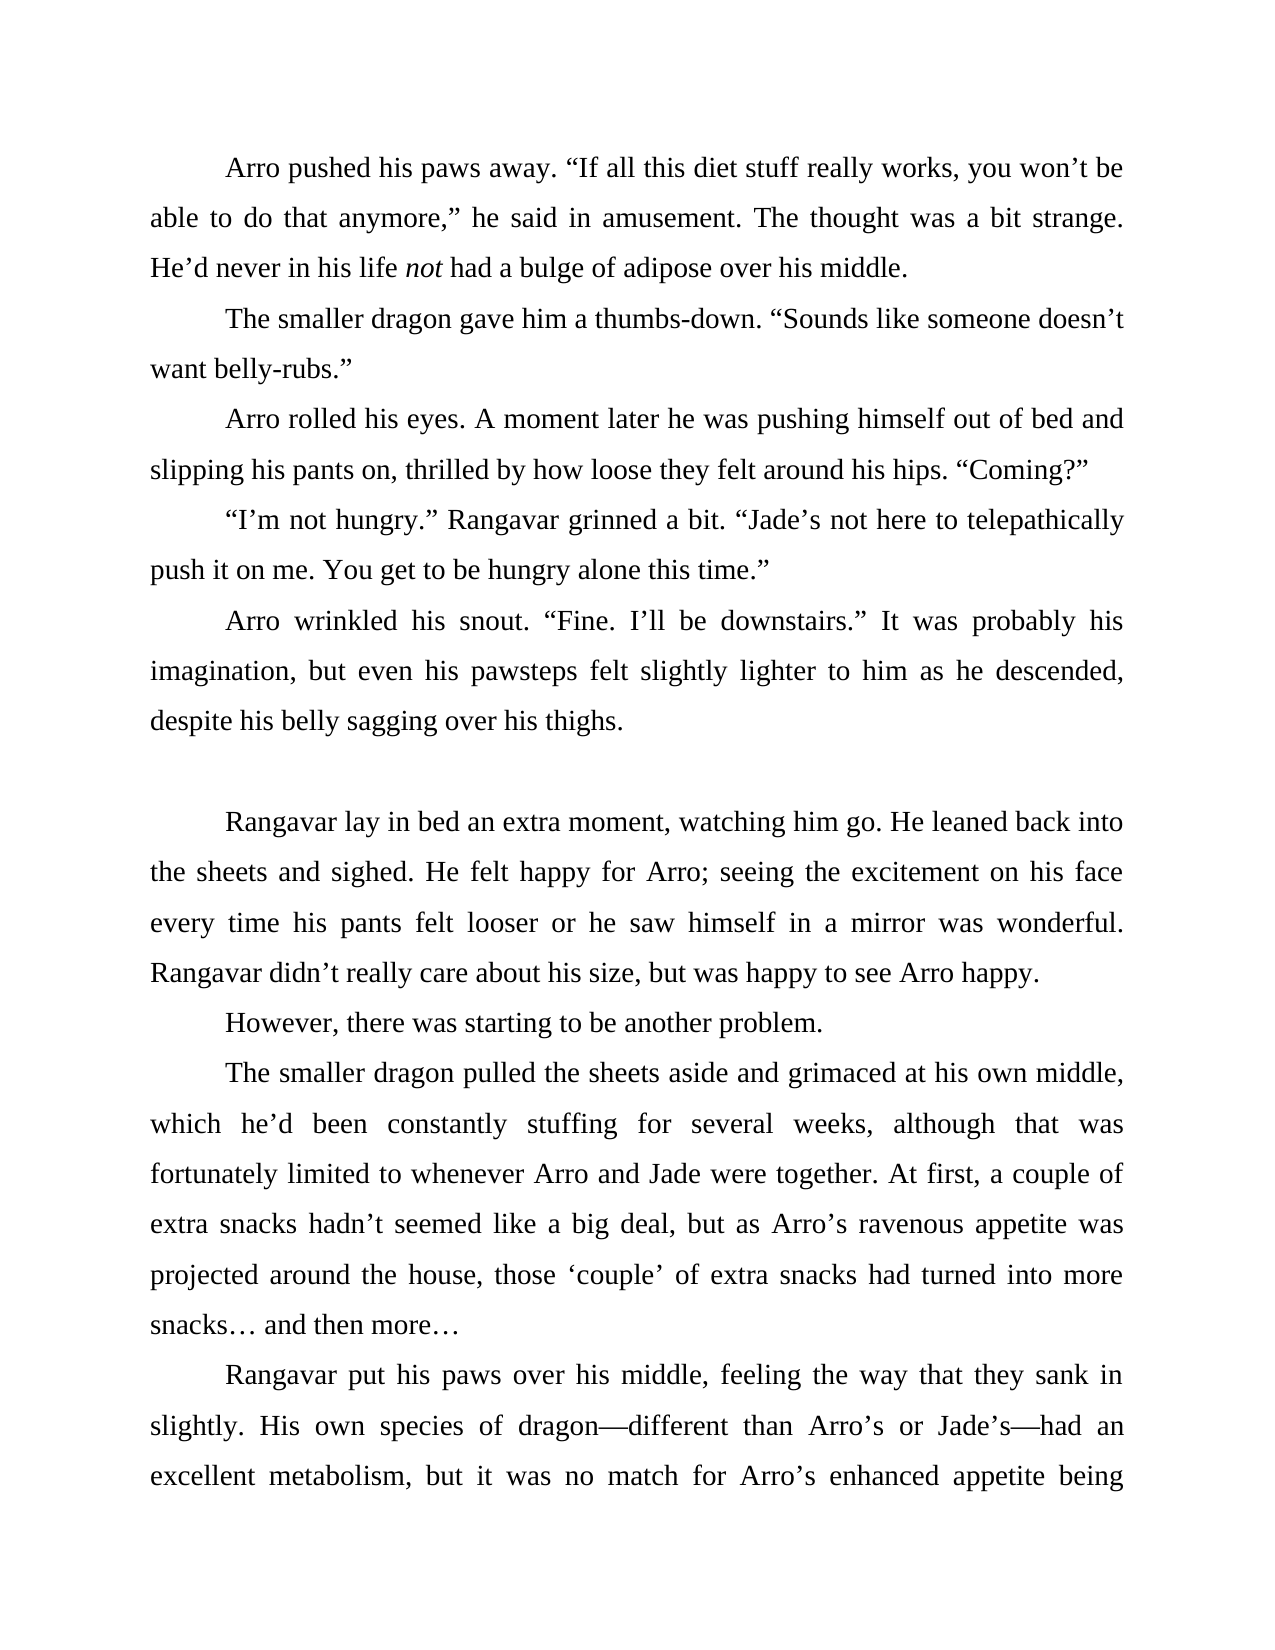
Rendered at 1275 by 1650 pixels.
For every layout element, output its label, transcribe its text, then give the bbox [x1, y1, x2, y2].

text Arro wrinkled his snout. “Fine. I’ll be downstairs.” It was probably his imagination, but even his pawsteps felt slightly lighter to him as he descended, despite his belly sagging over his thighs. [150, 603, 1125, 737]
text Rangavar put his paws over his middle, feeling the way that they sank in slightly. His own species of dragon—different than Arro’s or Jade’s—had an excellent metabolism, but it was no match for Arro’s enhanced appetite being [150, 1357, 1125, 1492]
text However, there was starting to be another problem. [150, 1005, 1125, 1039]
text “I’m not hungry.” Rangavar grinned a bit. “Jade’s not here to telepathically push it on me. You get to be hungry alone this time.” [150, 502, 1125, 586]
text The smaller dragon gave him a thumbs-down. “Sounds like someone doesn’t want belly-rubs.” [150, 301, 1125, 385]
text Arro rolled his eyes. A moment later he was pushing himself out of bed and slipping his pants on, thrilled by how loose they felt around his hips. “Coming?” [150, 402, 1125, 485]
text The smaller dragon pulled the sheets aside and grimaced at his own middle, which he’d been constantly stuffing for several weeks, although that was fortunately limited to whenever Arro and Jade were together. At first, a couple of extra snacks hadn’t seemed like a big deal, but as Arro’s ravenous appetite was projected around the house, those ‘couple’ of extra snacks had turned into more snacks… and then more… [150, 1056, 1125, 1341]
text Rangavar lay in bed an extra moment, watching him go. He leaned back into the sheets and sighed. He felt happy for Arro; seeing the excitement on his face every time his pants felt looser or he saw himself in a mirror was wonderful. Rangavar didn’t really care about his size, but was happy to see Arro happy. [150, 804, 1125, 988]
text Arro pushed his paws away. “If all this diet stuff really works, you won’t be able to do that anymore,” he said in amusement. The thought was a bit strange. He’d never in his life not had a bulge of adipose over his middle. [150, 150, 1125, 284]
